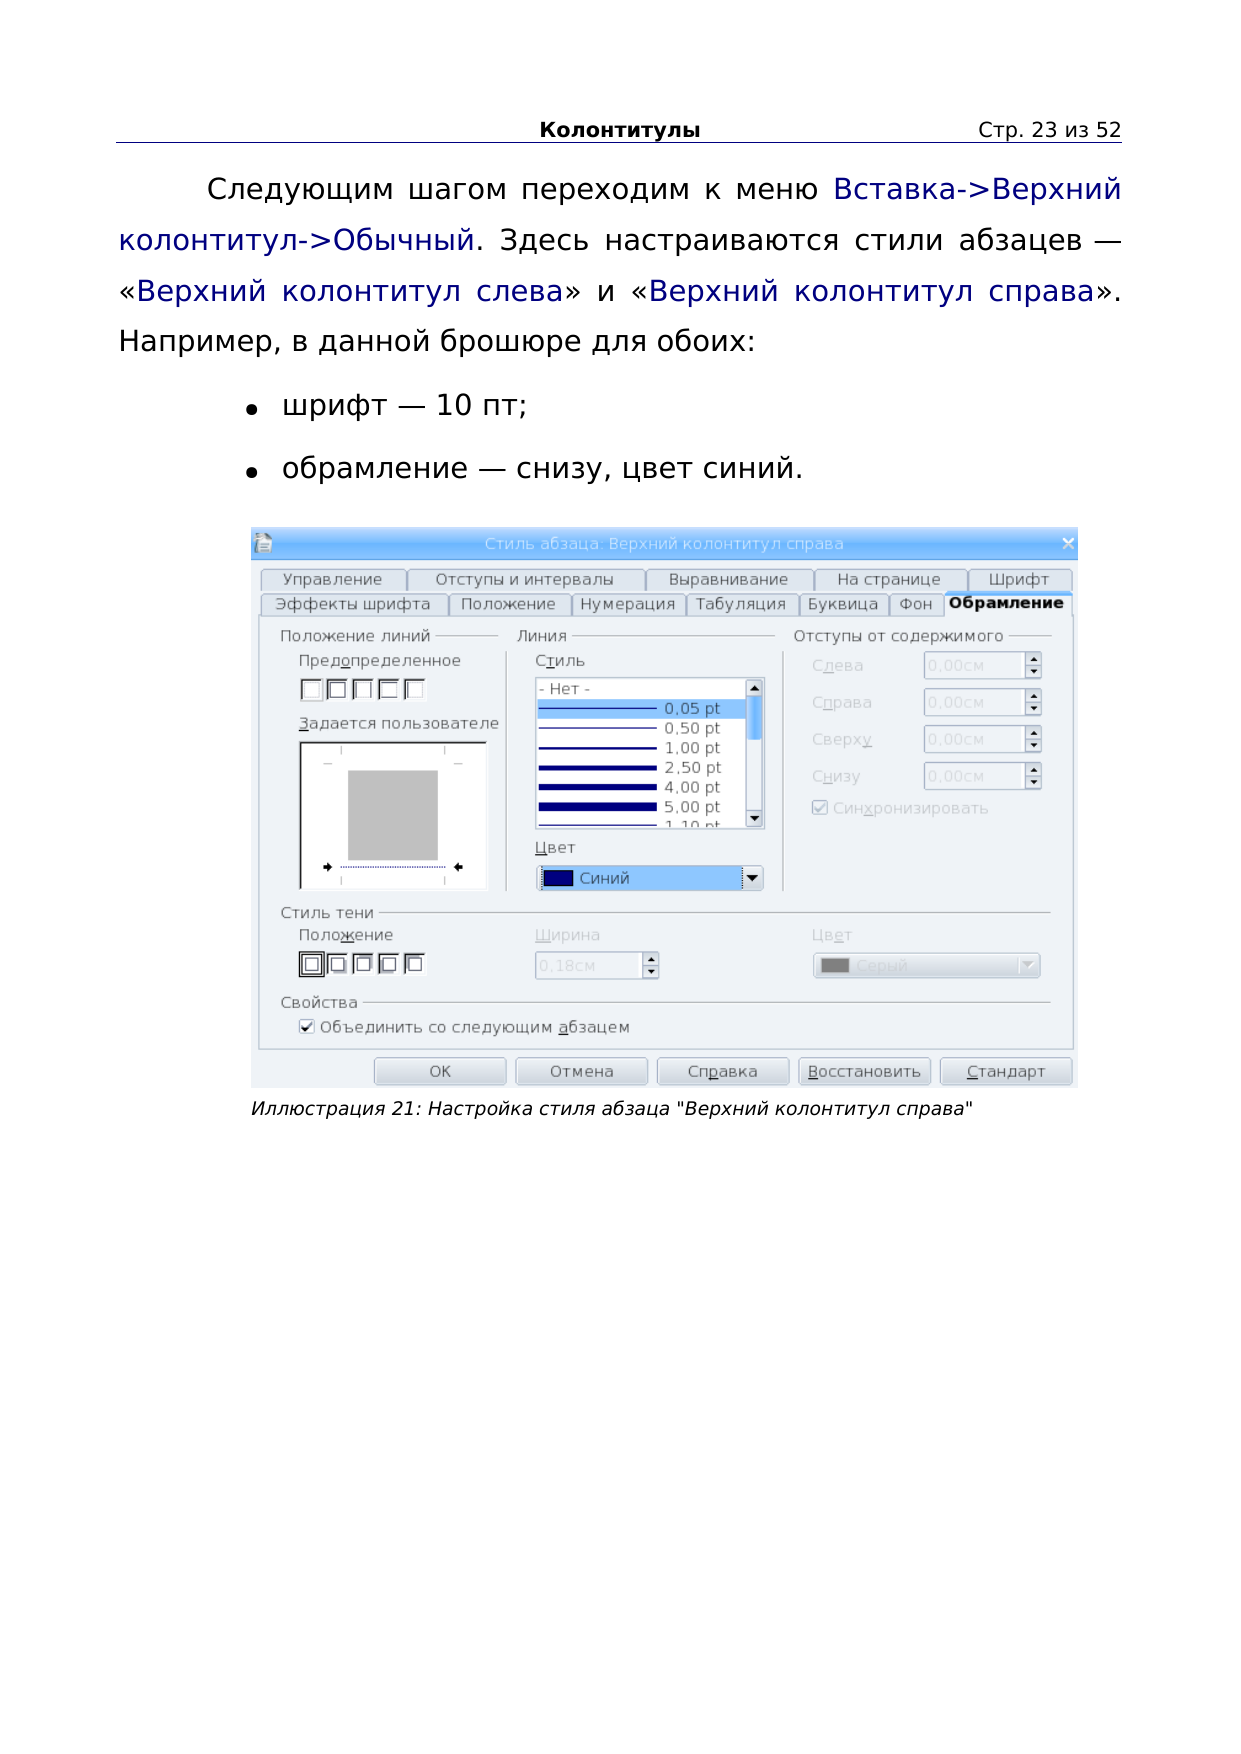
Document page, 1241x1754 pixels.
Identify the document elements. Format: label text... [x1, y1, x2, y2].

text Следующим шагом переходим к меню Вставка->Верхний колонтитул->Обычный. Здесь настраиваются стили абзацев — «Верхний колонтитул слева» и «Верхний колонтитул справа». Например, в данной брошюре для обоих: [118, 172, 1122, 359]
picture [251, 527, 1078, 1088]
list обрамление — снизу, цвет синий. [156, 452, 1122, 486]
list шрифт — 10 пт; [156, 388, 1122, 422]
text Иллюстрация 21: Настройка стиля абзаца "Верхний колонтитул справа" [251, 1088, 1078, 1120]
